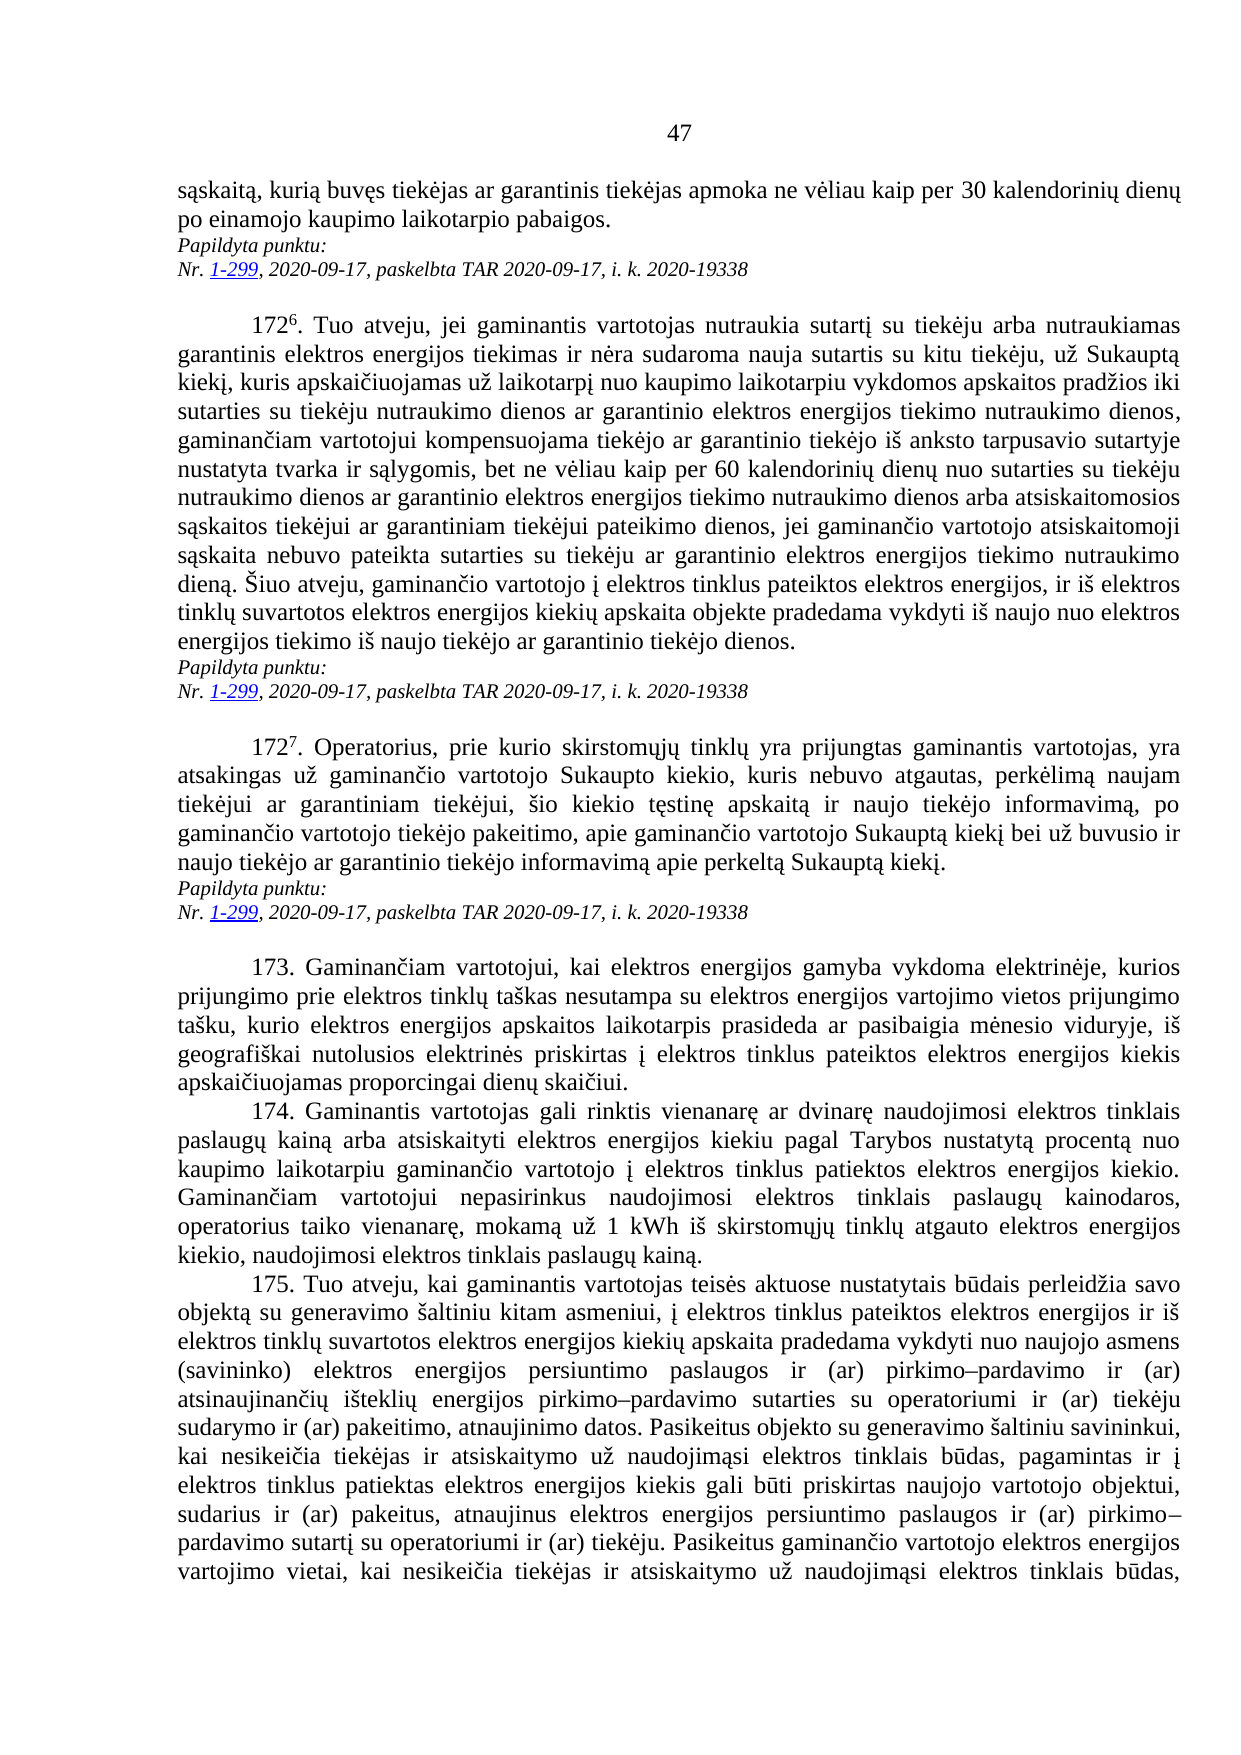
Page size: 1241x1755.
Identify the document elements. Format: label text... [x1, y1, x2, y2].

text Papildyta punktu: [177, 876, 1181, 900]
text 1727. Operatorius, prie kurio skirstomųjų tinklų yra prijungtas gaminantis vartotojas, yra atsakingas už gaminančio vartotojo Sukaupto kiekio, kuris nebuvo atgautas, perkėlimą naujam tiekėjui ar garantiniam tiekėjui, šio kiekio tęstinę apskaitą ir naujo tiekėjo informavimą, po gaminančio vartotojo tiekėjo pakeitimo, apie gaminančio vartotojo Sukauptą kiekį bei už buvusio ir naujo tiekėjo ar garantinio tiekėjo informavimą apie perkeltą Sukauptą kiekį. [177, 732, 1181, 876]
text Nr. 1-299, 2020-09-17, paskelbta TAR 2020-09-17, i. k. 2020-19338 [177, 257, 1181, 281]
text Nr. 1-299, 2020-09-17, paskelbta TAR 2020-09-17, i. k. 2020-19338 [177, 900, 1181, 924]
text 173. Gaminančiam vartotojui, kai elektros energijos gamyba vykdoma elektrinėje, kurios prijungimo prie elektros tinklų taškas nesutampa su elektros energijos vartojimo vietos prijungimo tašku, kurio elektros energijos apskaitos laikotarpis prasideda ar pasibaigia mėnesio viduryje, iš geografiškai nutolusios elektrinės priskirtas į elektros tinklus pateiktos elektros energijos kiekis apskaičiuojamas proporcingai dienų skaičiui. [177, 952, 1181, 1096]
text sąskaitą, kurią buvęs tiekėjas ar garantinis tiekėjas apmoka ne vėliau kaip per 30 kalendorinių dienų po einamojo kaupimo laikotarpio pabaigos. [177, 176, 1181, 233]
text 1726. Tuo atveju, jei gaminantis vartotojas nutraukia sutartį su tiekėju arba nutraukiamas garantinis elektros energijos tiekimas ir nėra sudaroma nauja sutartis su kitu tiekėju, už Sukauptą kiekį, kuris apskaičiuojamas už laikotarpį nuo kaupimo laikotarpiu vykdomos apskaitos pradžios iki sutarties su tiekėju nutraukimo dienos ar garantinio elektros energijos tiekimo nutraukimo dienos, gaminančiam vartotojui kompensuojama tiekėjo ar garantinio tiekėjo iš anksto tarpusavio sutartyje nustatyta tvarka ir sąlygomis, bet ne vėliau kaip per 60 kalendorinių dienų nuo sutarties su tiekėju nutraukimo dienos ar garantinio elektros energijos tiekimo nutraukimo dienos arba atsiskaitomosios sąskaitos tiekėjui ar garantiniam tiekėjui pateikimo dienos, jei gaminančio vartotojo atsiskaitomoji sąskaita nebuvo pateikta sutarties su tiekėju ar garantinio elektros energijos tiekimo nutraukimo dieną. Šiuo atveju, gaminančio vartotojo į elektros tinklus pateiktos elektros energijos, ir iš elektros tinklų suvartotos elektros energijos kiekių apskaita objekte pradedama vykdyti iš naujo nuo elektros energijos tiekimo iš naujo tiekėjo ar garantinio tiekėjo dienos. [177, 310, 1181, 655]
text 174. Gaminantis vartotojas gali rinktis vienanarę ar dvinarę naudojimosi elektros tinklais paslaugų kainą arba atsiskaityti elektros energijos kiekiu pagal Tarybos nustatytą procentą nuo kaupimo laikotarpiu gaminančio vartotojo į elektros tinklus patiektos elektros energijos kiekio. Gaminančiam vartotojui nepasirinkus naudojimosi elektros tinklais paslaugų kainodaros, operatorius taiko vienanarę, mokamą už 1 kWh iš skirstomųjų tinklų atgauto elektros energijos kiekio, naudojimosi elektros tinklais paslaugų kainą. [177, 1096, 1181, 1269]
text Papildyta punktu: [177, 233, 1181, 257]
text Nr. 1-299, 2020-09-17, paskelbta TAR 2020-09-17, i. k. 2020-19338 [177, 679, 1181, 703]
text Papildyta punktu: [177, 655, 1181, 679]
text 175. Tuo atveju, kai gaminantis vartotojas teisės aktuose nustatytais būdais perleidžia savo objektą su generavimo šaltiniu kitam asmeniui, į elektros tinklus pateiktos elektros energijos ir iš elektros tinklų suvartotos elektros energijos kiekių apskaita pradedama vykdyti nuo naujojo asmens (savininko) elektros energijos persiuntimo paslaugos ir (ar) pirkimo–pardavimo ir (ar) atsinaujinančių išteklių energijos pirkimo–pardavimo sutarties su operatoriumi ir (ar) tiekėju sudarymo ir (ar) pakeitimo, atnaujinimo datos. Pasikeitus objekto su generavimo šaltiniu savininkui, kai nesikeičia tiekėjas ir atsiskaitymo už naudojimąsi elektros tinklais būdas, pagamintas ir į elektros tinklus patiektas elektros energijos kiekis gali būti priskirtas naujojo vartotojo objektui, sudarius ir (ar) pakeitus, atnaujinus elektros energijos persiuntimo paslaugos ir (ar) pirkimo–pardavimo sutartį su operatoriumi ir (ar) tiekėju. Pasikeitus gaminančio vartotojo elektros energijos vartojimo vietai, kai nesikeičia tiekėjas ir atsiskaitymo už naudojimąsi elektros tinklais būdas, [177, 1269, 1181, 1585]
